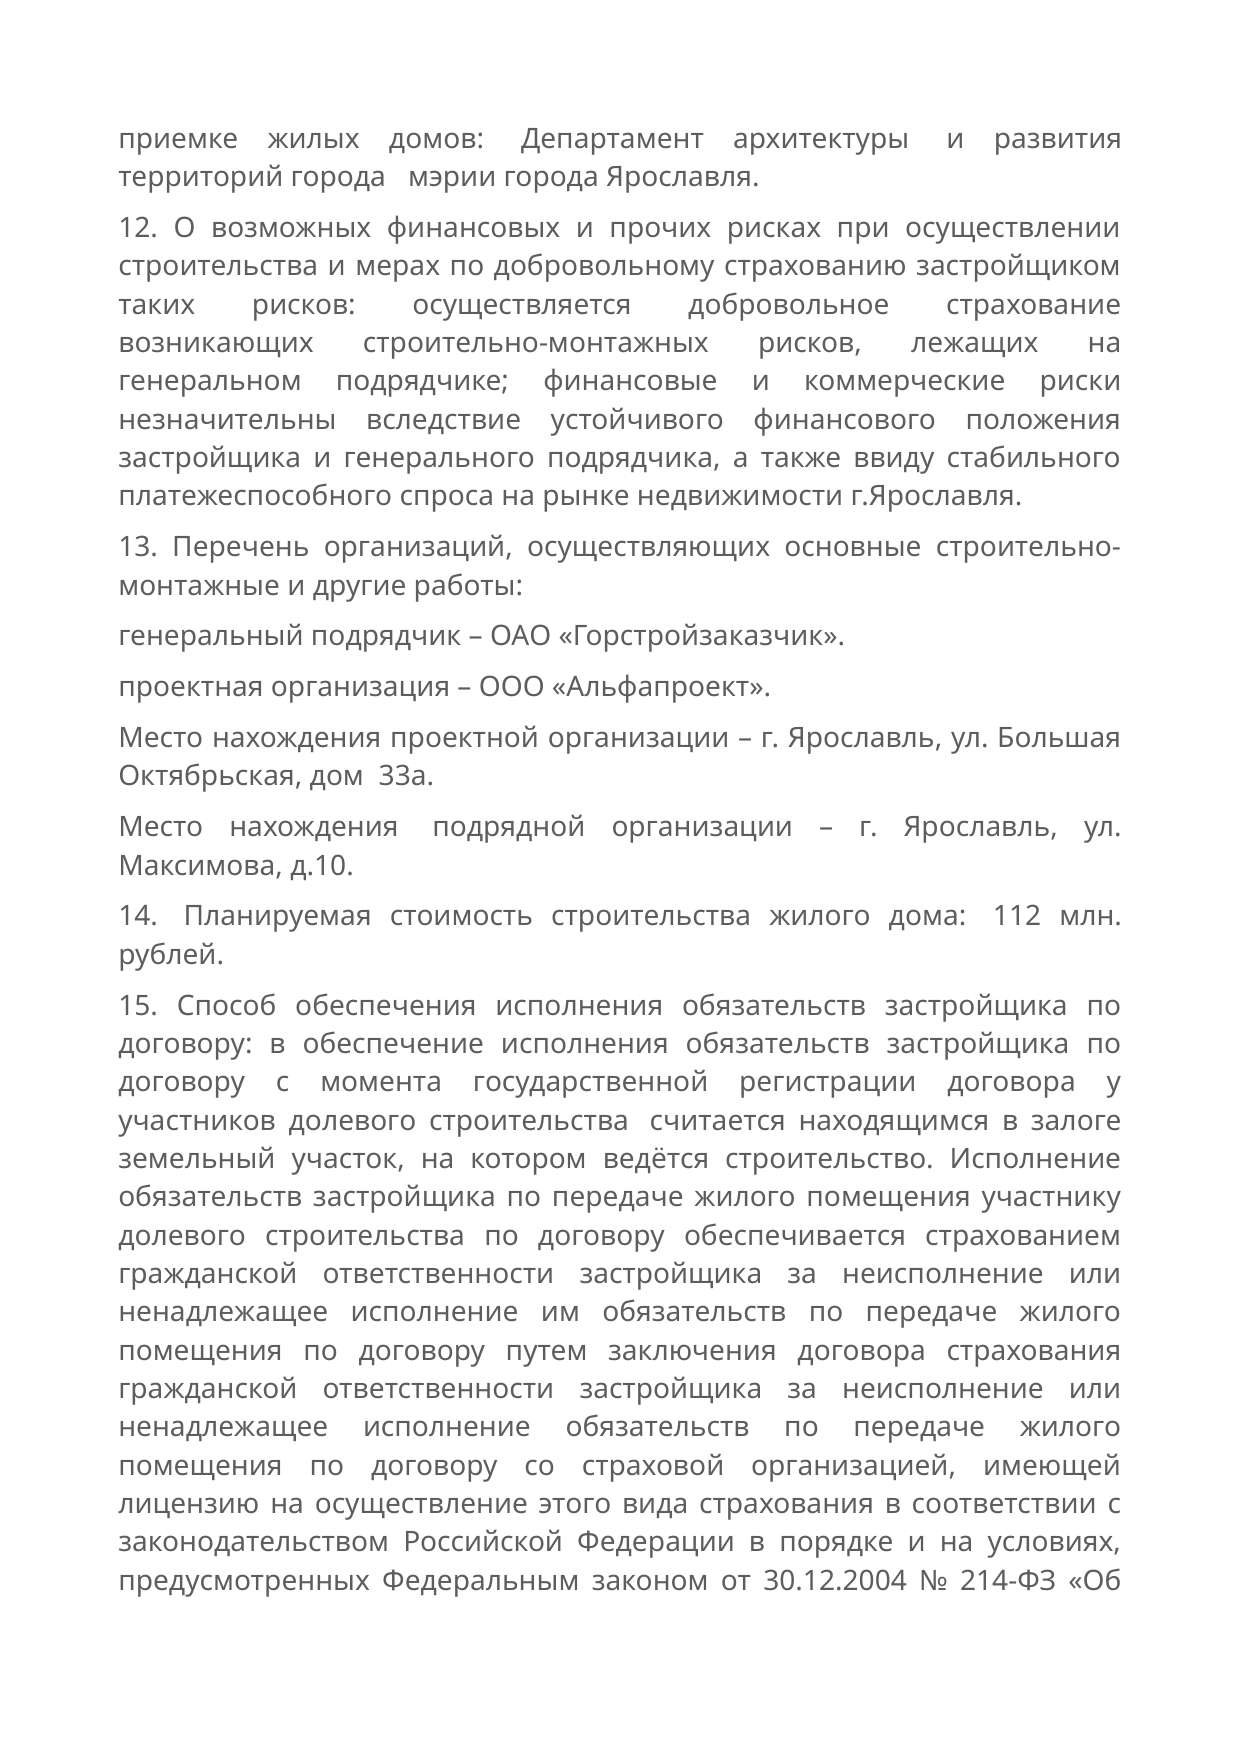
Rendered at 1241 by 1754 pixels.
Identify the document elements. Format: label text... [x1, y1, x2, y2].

text приемке жилых домов: Департамент архитектуры и развития территорий города мэрии города Ярославля. [118, 118, 1122, 195]
text 14. Планируемая стоимость строительства жилого дома: 112 млн. рублей. [118, 896, 1122, 972]
text Место нахождения проектной организации – г. Ярославль, ул. Большая Октябрьская, дом 33а. [118, 717, 1122, 794]
text Место нахождения подрядной организации – г. Ярославль, ул. Максимова, д.10. [118, 806, 1122, 883]
text генеральный подрядчик – ОАО «Горстройзаказчик». [118, 616, 1122, 654]
text 12. О возможных финансовых и прочих рисках при осуществлении строительства и мерах по добровольному страхованию застройщиком таких рисков: осуществляется добровольное страхование возникающих строительно-монтажных рисков, лежащих на генеральном подрядчике; финансовые и коммерческие риски незначительны вследствие устойчивого финансового положения застройщика и генерального подрядчика, а также ввиду стабильного платежеспособного спроса на рынке недвижимости г.Ярославля. [118, 207, 1122, 514]
text проектная организация – ООО «Альфапроект». [118, 666, 1122, 705]
text 15. Способ обеспечения исполнения обязательств застройщика по договору: в обеспечение исполнения обязательств застройщика по договору с момента государственной регистрации договора у участников долевого строительства считается находящимся в залоге земельный участок, на котором ведётся строительство. Исполнение обязательств застройщика по передаче жилого помещения участнику долевого строительства по договору обеспечивается страхованием гражданской ответственности застройщика за неисполнение или ненадлежащее исполнение им обязательств по передаче жилого помещения по договору путем заключения договора страхования гражданской ответственности застройщика за неисполнение или ненадлежащее исполнение обязательств по передаче жилого помещения по договору со страховой организацией, имеющей лицензию на осуществление этого вида страхования в соответствии с законодательством Российской Федерации в порядке и на условиях, предусмотренных Федеральным законом от 30.12.2004 № 214-ФЗ «Об [118, 985, 1122, 1598]
text 13. Перечень организаций, осуществляющих основные строительно-монтажные и другие работы: [118, 526, 1122, 603]
